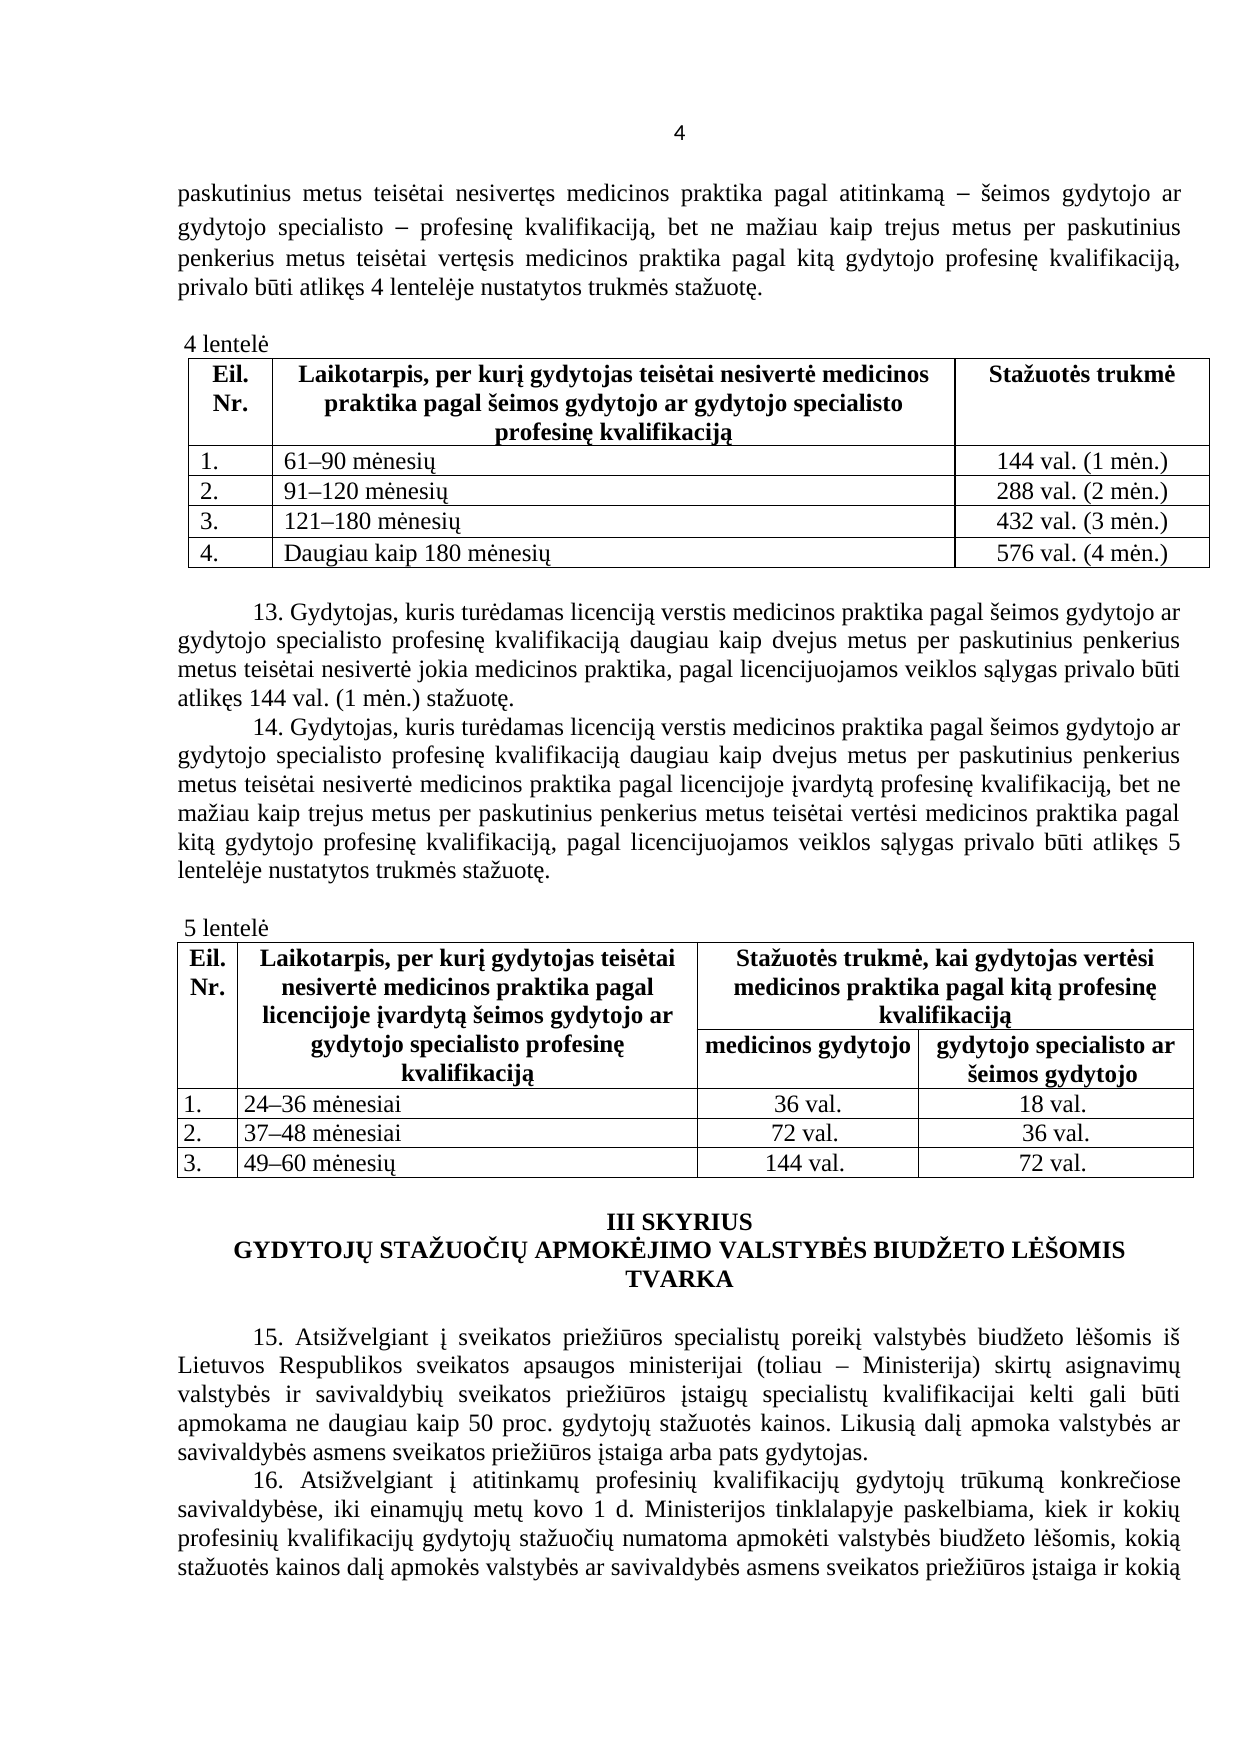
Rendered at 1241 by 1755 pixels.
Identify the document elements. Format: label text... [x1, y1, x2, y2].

table_header Laikotarpis, per kurį gydytojas teisėtai nesivertė medicinos praktika pagal šeimos gydytojo ar gydytojo specialisto profesinę kvalifikaciją [273, 359, 954, 445]
table_header Stažuotės trukmė, kai gydytojas vertėsi medicinos praktika pagal kitą profesinę kvalifikaciją [698, 943, 1193, 1029]
text 13. Gydytojas, kuris turėdamas licenciją verstis medicinos praktika pagal šeimos gydytojo ar gydytojo specialisto profesinę kvalifikaciją daugiau kaip dvejus metus per paskutinius penkerius metus teisėtai nesivertė jokia medicinos praktika, pagal licencijuojamos veiklos sąlygas privalo būti atlikęs 144 val. (1 mėn.) stažuotę. [177, 597, 1181, 712]
table_header Laikotarpis, per kurį gydytojas teisėtai nesivertė medicinos praktika pagal licencijoje įvardytą šeimos gydytojo ar gydytojo specialisto profesinę kvalifikaciją [238, 943, 697, 1088]
table_cell 2. [189, 476, 272, 505]
table_cell 288 val. (2 mėn.) [956, 476, 1209, 505]
table_cell 37–48 mėnesiai [238, 1119, 697, 1147]
table_cell 36 val. [919, 1119, 1193, 1147]
text 14. Gydytojas, kuris turėdamas licenciją verstis medicinos praktika pagal šeimos gydytojo ar gydytojo specialisto profesinę kvalifikaciją daugiau kaip dvejus metus per paskutinius penkerius metus teisėtai nesivertė medicinos praktika pagal licencijoje įvardytą profesinę kvalifikaciją, bet ne mažiau kaip trejus metus per paskutinius penkerius metus teisėtai vertėsi medicinos praktika pagal kitą gydytojo profesinę kvalifikaciją, pagal licencijuojamos veiklos sąlygas privalo būti atlikęs 5 lentelėje nustatytos trukmės stažuotę. [177, 712, 1181, 884]
text 16. Atsižvelgiant į atitinkamų profesinių kvalifikacijų gydytojų trūkumą konkrečiose savivaldybėse, iki einamųjų metų kovo 1 d. Ministerijos tinklalapyje paskelbiama, kiek ir kokių profesinių kvalifikacijų gydytojų stažuočių numatoma apmokėti valstybės biudžeto lėšomis, kokią stažuotės kainos dalį apmokės valstybės ar savivaldybės asmens sveikatos priežiūros įstaiga ir kokią [177, 1466, 1181, 1581]
table_cell 49–60 mėnesių [238, 1148, 697, 1177]
table_cell 72 val. [919, 1148, 1193, 1177]
text GYDYTOJŲ STAŽUOČIŲ APMOKĖJIMO VALSTYBĖS BIUDŽETO LĖŠOMIS TVARKA [177, 1236, 1181, 1293]
table_cell 121–180 mėnesių [273, 506, 954, 537]
table_cell 24–36 mėnesiai [238, 1089, 697, 1117]
table_header Eil. Nr. [189, 359, 272, 445]
table_cell 144 val. [698, 1148, 918, 1177]
table_cell 3. [178, 1148, 237, 1177]
table_cell Daugiau kaip 180 mėnesių [273, 538, 954, 567]
table_cell medicinos gydytojo [698, 1030, 918, 1088]
text paskutinius metus teisėtai nesivertęs medicinos praktika pagal atitinkamą – šeimos gydytojo ar gydytojo specialisto – profesinę kvalifikaciją, bet ne mažiau kaip trejus metus per paskutinius penkerius metus teisėtai vertęsis medicinos praktika pagal kitą gydytojo profesinę kvalifikaciją, privalo būti atlikęs 4 lentelėje nustatytos trukmės stažuotę. [177, 175, 1181, 301]
text 5 lentelė [177, 913, 1181, 942]
table_cell 1. [189, 446, 272, 475]
table_header Stažuotės trukmė [956, 359, 1209, 445]
table_cell 1. [178, 1089, 237, 1117]
table_cell 3. [189, 506, 272, 537]
table_cell 2. [178, 1119, 237, 1147]
table_cell 91–120 mėnesių [273, 476, 954, 505]
table_cell 4. [189, 538, 272, 567]
table_cell 576 val. (4 mėn.) [956, 538, 1209, 567]
table_cell 432 val. (3 mėn.) [956, 506, 1209, 537]
table_cell 36 val. [698, 1089, 918, 1117]
text 15. Atsižvelgiant į sveikatos priežiūros specialistų poreikį valstybės biudžeto lėšomis iš Lietuvos Respublikos sveikatos apsaugos ministerijai (toliau – Ministerija) skirtų asignavimų valstybės ir savivaldybių sveikatos priežiūros įstaigų specialistų kvalifikacijai kelti gali būti apmokama ne daugiau kaip 50 proc. gydytojų stažuotės kainos. Likusią dalį apmoka valstybės ar savivaldybės asmens sveikatos priežiūros įstaiga arba pats gydytojas. [177, 1322, 1181, 1466]
table_header Eil. Nr. [178, 943, 237, 1088]
text 4 lentelė [177, 329, 1181, 358]
table_cell gydytojo specialisto ar šeimos gydytojo [919, 1030, 1193, 1088]
text III SKYRIUS [177, 1207, 1181, 1236]
table_cell 18 val. [919, 1089, 1193, 1117]
table_cell 72 val. [698, 1119, 918, 1147]
table_cell 61–90 mėnesių [273, 446, 954, 475]
table_cell 144 val. (1 mėn.) [956, 446, 1209, 475]
